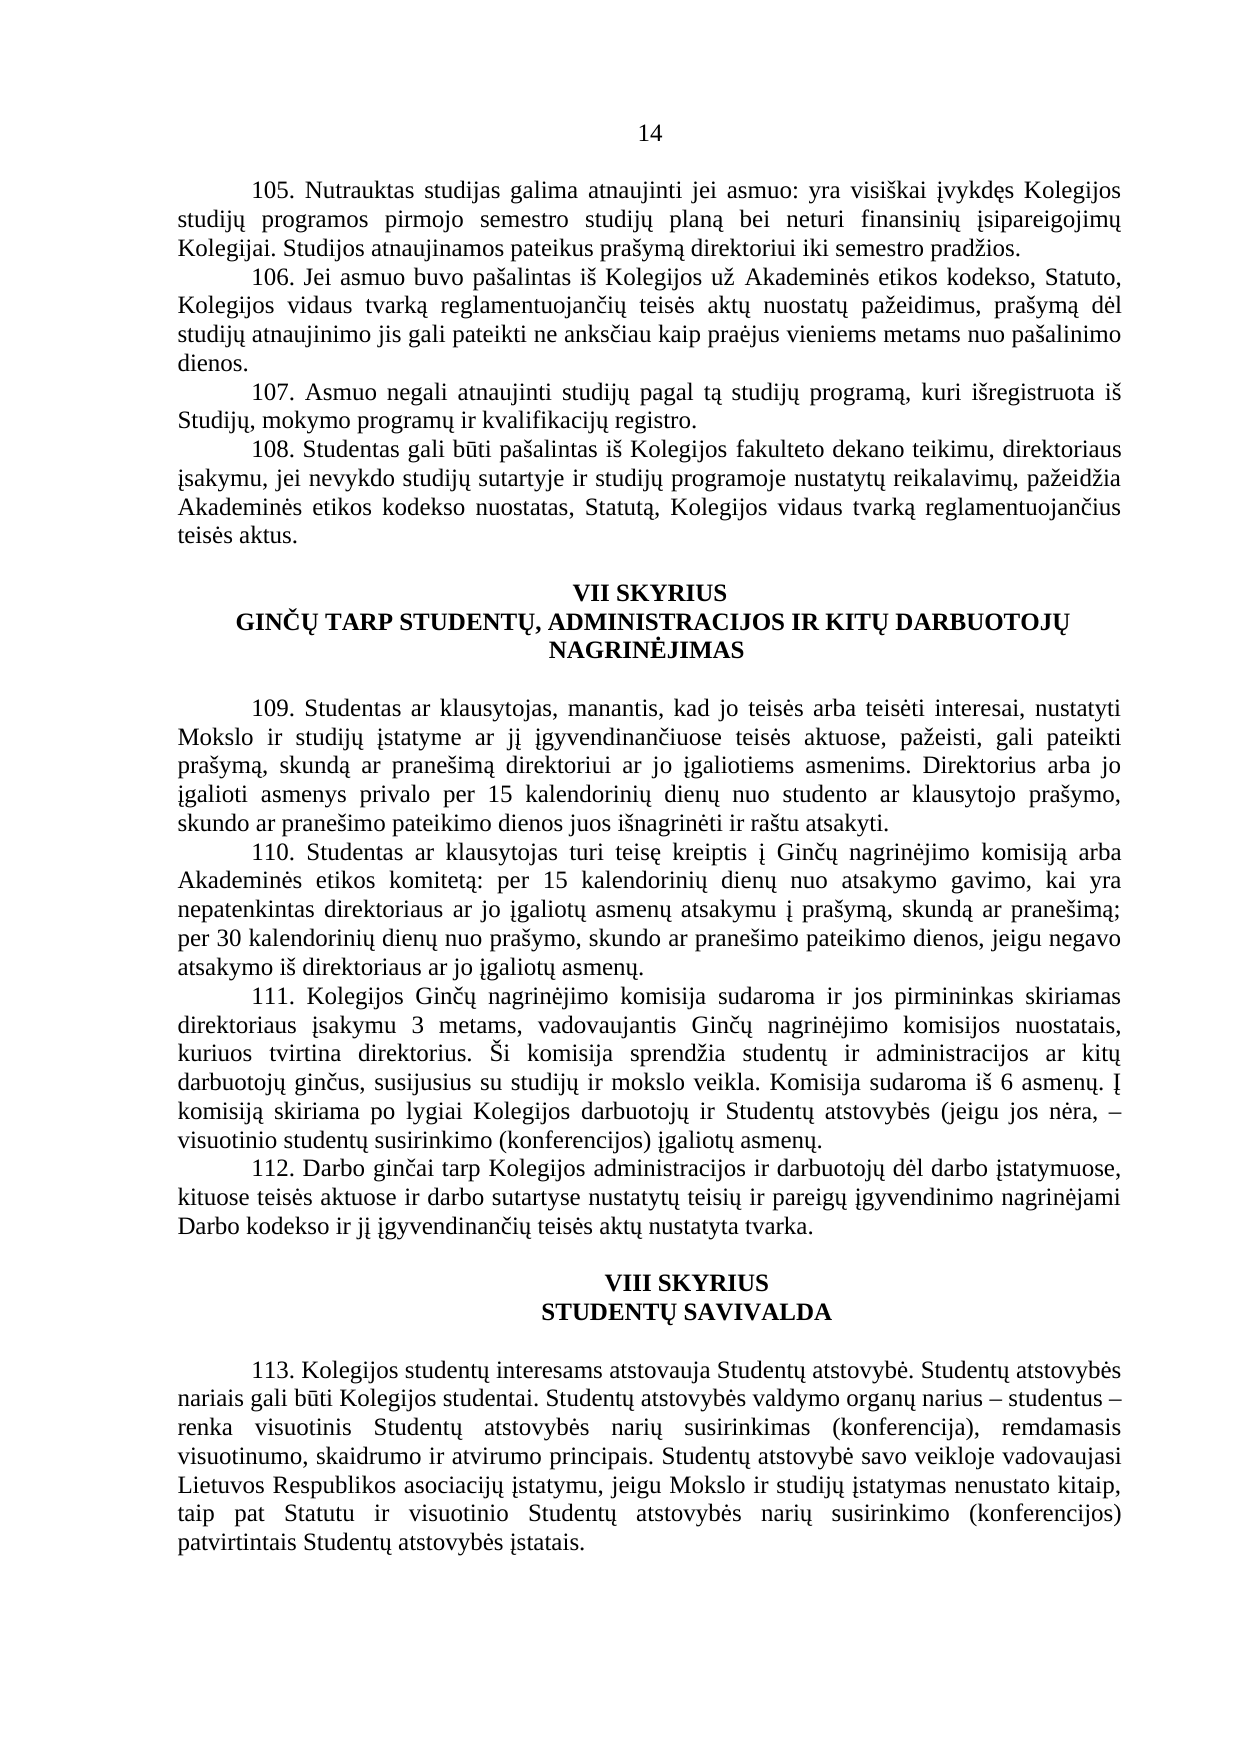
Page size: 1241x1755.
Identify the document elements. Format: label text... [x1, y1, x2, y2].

text VIII SKYRIUS [177, 1268, 1122, 1297]
text 106. Jei asmuo buvo pašalintas iš Kolegijos už Akademinės etikos kodekso, Statuto, Kolegijos vidaus tvarką reglamentuojančių teisės aktų nuostatų pažeidimus, prašymą dėl studijų atnaujinimo jis gali pateikti ne anksčiau kaip praėjus vieniems metams nuo pašalinimo dienos. [177, 262, 1122, 377]
text 111. Kolegijos Ginčų nagrinėjimo komisija sudaroma ir jos pirmininkas skiriamas direktoriaus įsakymu 3 metams, vadovaujantis Ginčų nagrinėjimo komisijos nuostatais, kuriuos tvirtina direktorius. Ši komisija sprendžia studentų ir administracijos ar kitų darbuotojų ginčus, susijusius su studijų ir mokslo veikla. Komisija sudaroma iš 6 asmenų. Į komisiją skiriama po lygiai Kolegijos darbuotojų ir Studentų atstovybės (jeigu jos nėra, – visuotinio studentų susirinkimo (konferencijos) įgaliotų asmenų. [177, 981, 1122, 1153]
text GINČŲ TARP STUDENTŲ, ADMINISTRACIJOS IR KITŲ DARBUOTOJŲ NAGRINĖJIMAS [177, 607, 1122, 664]
text 108. Studentas gali būti pašalintas iš Kolegijos fakulteto dekano teikimu, direktoriaus įsakymu, jei nevykdo studijų sutartyje ir studijų programoje nustatytų reikalavimų, pažeidžia Akademinės etikos kodekso nuostatas, Statutą, Kolegijos vidaus tvarką reglamentuojančius teisės aktus. [177, 434, 1122, 549]
text 109. Studentas ar klausytojas, manantis, kad jo teisės arba teisėti interesai, nustatyti Mokslo ir studijų įstatyme ar jį įgyvendinančiuose teisės aktuose, pažeisti, gali pateikti prašymą, skundą ar pranešimą direktoriui ar jo įgaliotiems asmenims. Direktorius arba jo įgalioti asmenys privalo per 15 kalendorinių dienų nuo studento ar klausytojo prašymo, skundo ar pranešimo pateikimo dienos juos išnagrinėti ir raštu atsakyti. [177, 693, 1122, 837]
text STUDENTŲ SAVIVALDA [177, 1297, 1122, 1326]
text 112. Darbo ginčai tarp Kolegijos administracijos ir darbuotojų dėl darbo įstatymuose, kituose teisės aktuose ir darbo sutartyse nustatytų teisių ir pareigų įgyvendinimo nagrinėjami Darbo kodekso ir jį įgyvendinančių teisės aktų nustatyta tvarka. [177, 1153, 1122, 1240]
text 113. Kolegijos studentų interesams atstovauja Studentų atstovybė. Studentų atstovybės nariais gali būti Kolegijos studentai. Studentų atstovybės valdymo organų narius – studentus – renka visuotinis Studentų atstovybės narių susirinkimas (konferencija), remdamasis visuotinumo, skaidrumo ir atvirumo principais. Studentų atstovybė savo veikloje vadovaujasi Lietuvos Respublikos asociacijų įstatymu, jeigu Mokslo ir studijų įstatymas nenustato kitaip, taip pat Statutu ir visuotinio Studentų atstovybės narių susirinkimo (konferencijos) patvirtintais Studentų atstovybės įstatais. [177, 1355, 1122, 1556]
text 110. Studentas ar klausytojas turi teisę kreiptis į Ginčų nagrinėjimo komisiją arba Akademinės etikos komitetą: per 15 kalendorinių dienų nuo atsakymo gavimo, kai yra nepatenkintas direktoriaus ar jo įgaliotų asmenų atsakymu į prašymą, skundą ar pranešimą; per 30 kalendorinių dienų nuo prašymo, skundo ar pranešimo pateikimo dienos, jeigu negavo atsakymo iš direktoriaus ar jo įgaliotų asmenų. [177, 837, 1122, 981]
text VII SKYRIUS [177, 578, 1122, 607]
text 105. Nutrauktas studijas galima atnaujinti jei asmuo: yra visiškai įvykdęs Kolegijos studijų programos pirmojo semestro studijų planą bei neturi finansinių įsipareigojimų Kolegijai. Studijos atnaujinamos pateikus prašymą direktoriui iki semestro pradžios. [177, 176, 1122, 262]
text 107. Asmuo negali atnaujinti studijų pagal tą studijų programą, kuri išregistruota iš Studijų, mokymo programų ir kvalifikacijų registro. [177, 377, 1122, 434]
